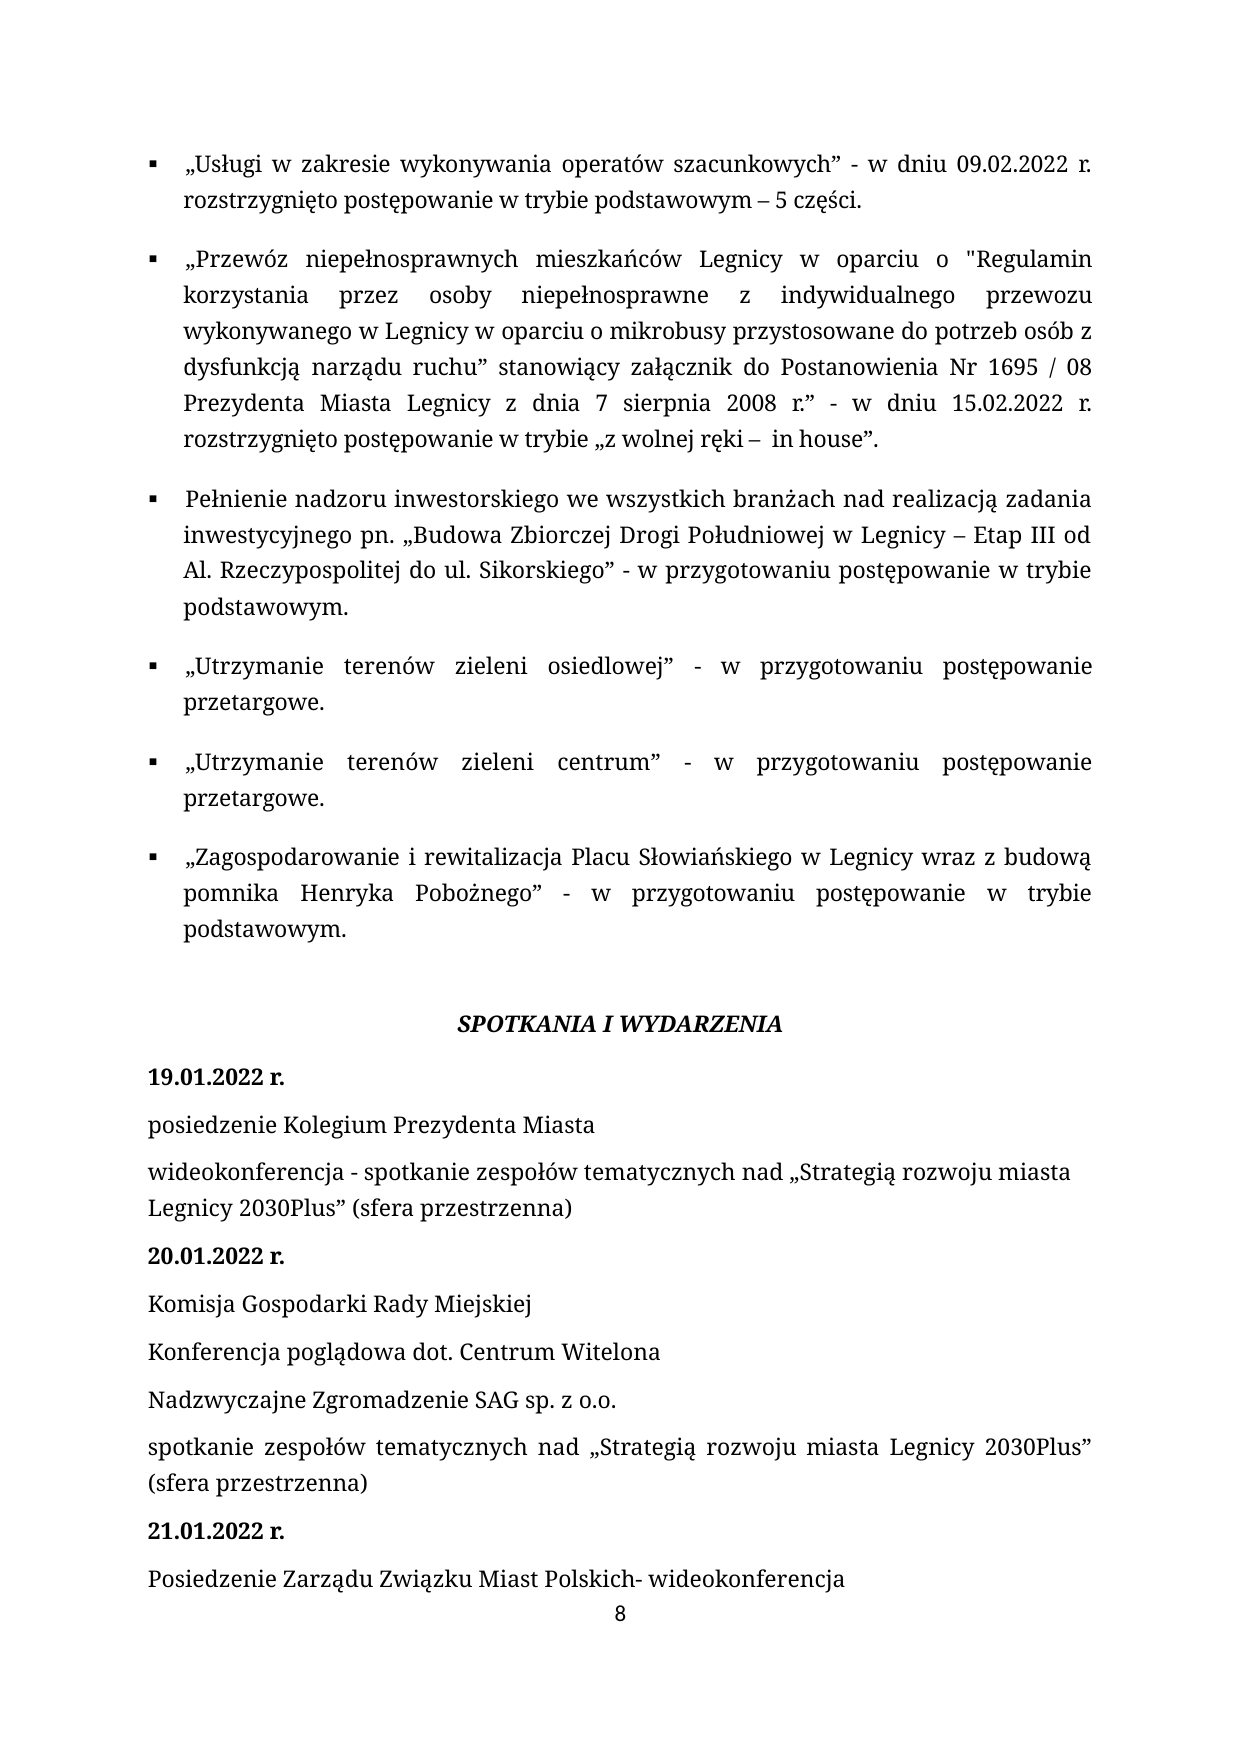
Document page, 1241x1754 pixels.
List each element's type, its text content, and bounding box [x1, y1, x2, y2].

text posiedzenie Kolegium Prezydenta Miasta [148, 1108, 1093, 1140]
text 19.01.2022 r. [148, 1061, 1093, 1092]
list „Przewóz niepełnosprawnych mieszkańców Legnicy w oparciu o "Regulamin korzystania przez osoby niepełnosprawne z indywidualnego przewozu wykonywanego w Legnicy w oparciu o mikrobusy przystosowane do potrzeb osób z dysfunkcją narządu ruchu” stanowiący załącznik do Postanowienia Nr 1695 / 08 Prezydenta Miasta Legnicy z dnia 7 sierpnia 2008 r.” - w dniu 15.02.2022 r. rozstrzygnięto postępowanie w trybie „z wolnej ręki – in house”. [148, 243, 1093, 454]
text wideokonferencja - spotkanie zespołów tematycznych nad „Strategią rozwoju miasta Legnicy 2030Plus” (sfera przestrzenna) [148, 1156, 1093, 1223]
list „Utrzymanie terenów zieleni centrum” - w przygotowaniu postępowanie przetargowe. [148, 746, 1093, 813]
list Pełnienie nadzoru inwestorskiego we wszystkich branżach nad realizacją zadania inwestycyjnego pn. „Budowa Zbiorczej Drogi Południowej w Legnicy – Etap III od Al. Rzeczypospolitej do ul. Sikorskiego” - w przygotowaniu postępowanie w trybie podstawowym. [148, 483, 1093, 622]
list „Utrzymanie terenów zieleni osiedlowej” - w przygotowaniu postępowanie przetargowe. [148, 650, 1093, 717]
text Nadzwyczajne Zgromadzenie SAG sp. z o.o. [148, 1383, 1093, 1415]
list „Zagospodarowanie i rewitalizacja Placu Słowiańskiego w Legnicy wraz z budową pomnika Henryka Pobożnego” - w przygotowaniu postępowanie w trybie podstawowym. [148, 841, 1093, 944]
text spotkanie zespołów tematycznych nad „Strategią rozwoju miasta Legnicy 2030Plus” (sfera przestrzenna) [148, 1431, 1093, 1498]
list „Usługi w zakresie wykonywania operatów szacunkowych” - w dniu 09.02.2022 r. rozstrzygnięto postępowanie w trybie podstawowym – 5 części. [148, 148, 1093, 215]
text Posiedzenie Zarządu Związku Miast Polskich- wideokonferencja [148, 1563, 1093, 1594]
text SPOTKANIA I WYDARZENIA [148, 1008, 1093, 1039]
text 21.01.2022 r. [148, 1515, 1093, 1546]
text Konferencja poglądowa dot. Centrum Witelona [148, 1336, 1093, 1367]
text Komisja Gospodarki Rady Miejskiej [148, 1288, 1093, 1319]
text 20.01.2022 r. [148, 1240, 1093, 1271]
